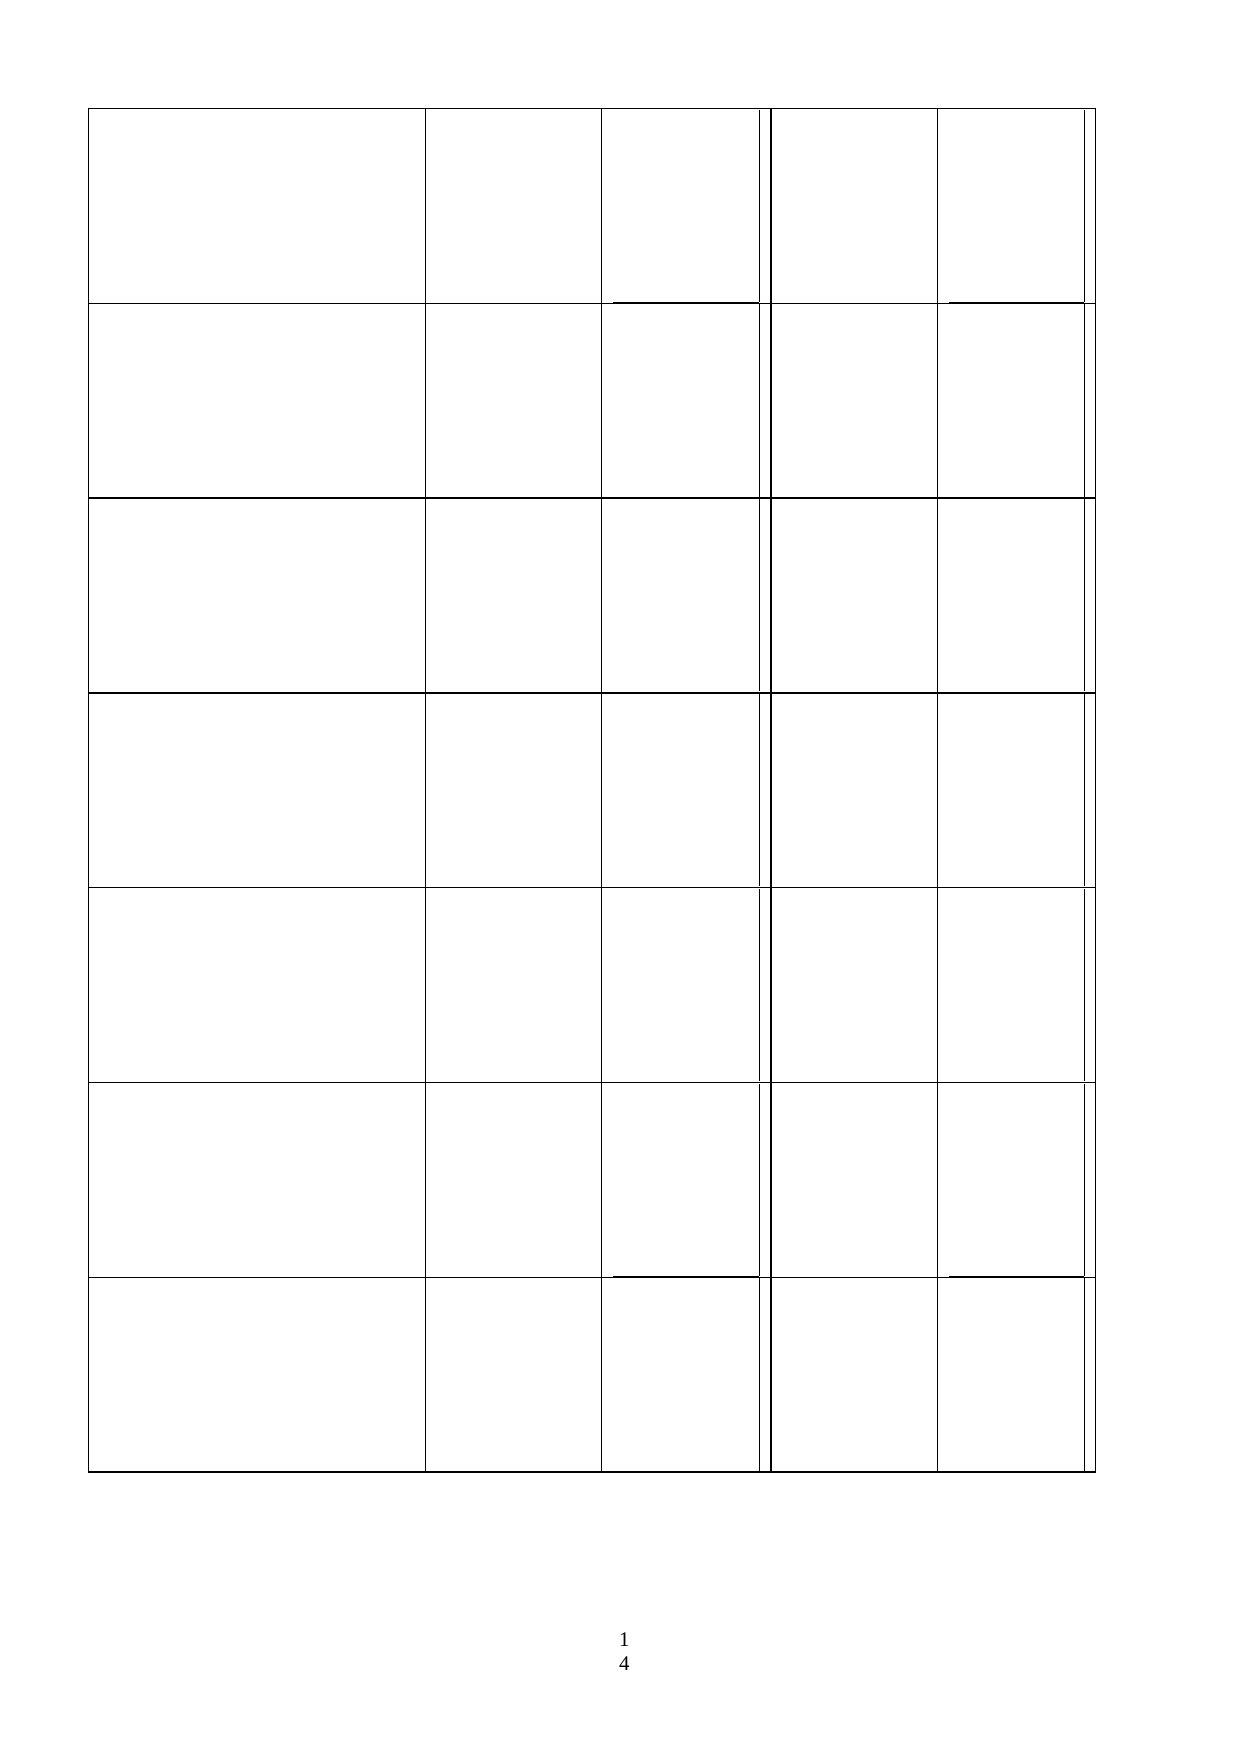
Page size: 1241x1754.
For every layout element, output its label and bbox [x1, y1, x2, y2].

table_cell [772, 1083, 937, 1276]
table_cell [950, 305, 1083, 496]
table_cell [602, 499, 613, 692]
table_cell [759, 109, 770, 302]
table_cell [89, 109, 425, 302]
table_cell [950, 695, 1083, 886]
table_cell [950, 1279, 1083, 1470]
table_cell [602, 1278, 613, 1471]
table_cell [1085, 304, 1095, 497]
table_cell [89, 1278, 425, 1471]
table_cell [89, 888, 425, 1082]
table_cell [938, 1083, 949, 1276]
table_cell [602, 888, 613, 1082]
table_cell [89, 304, 425, 497]
table_cell [938, 499, 949, 692]
table_cell [1084, 109, 1095, 302]
table_cell [950, 500, 1083, 691]
table_cell [950, 110, 1083, 301]
table_cell [1085, 1278, 1095, 1471]
table_cell [426, 109, 601, 302]
table_cell [89, 499, 425, 692]
table_cell [614, 1279, 758, 1470]
table_cell [614, 305, 758, 496]
table_cell [772, 694, 937, 887]
table_cell [1084, 499, 1095, 692]
table_cell [759, 694, 770, 887]
table_cell [759, 1083, 770, 1276]
table_cell [772, 304, 937, 497]
table_cell [602, 1083, 613, 1276]
table_cell [1084, 1083, 1095, 1276]
table_cell [614, 889, 758, 1081]
table_cell [614, 1084, 758, 1275]
table_cell [950, 1084, 1083, 1275]
table_cell [950, 889, 1083, 1081]
table_cell [426, 694, 601, 887]
table_cell [760, 304, 770, 497]
table_cell [426, 304, 601, 497]
table_cell [89, 1083, 425, 1276]
table_cell [426, 499, 601, 692]
table_cell [426, 888, 601, 1082]
table_cell [89, 694, 425, 887]
table_cell [938, 694, 949, 887]
table_cell [602, 304, 613, 497]
table_cell [772, 1278, 937, 1471]
table_cell [426, 1083, 601, 1276]
table_cell [426, 1278, 601, 1471]
table_cell [772, 499, 937, 692]
table_cell [938, 1278, 949, 1471]
table_cell [938, 109, 949, 302]
table_cell [1084, 694, 1095, 887]
table_cell [759, 888, 770, 1082]
table_cell [759, 499, 770, 692]
table_cell [602, 694, 613, 887]
table_cell [614, 695, 758, 886]
table_cell [760, 1278, 770, 1471]
table_cell [602, 109, 613, 302]
table_cell [938, 888, 949, 1082]
table_cell [938, 304, 949, 497]
table_cell [772, 888, 937, 1082]
table_cell [772, 109, 937, 302]
table_cell [614, 110, 758, 301]
table_cell [614, 500, 758, 691]
table_cell [1084, 888, 1095, 1082]
